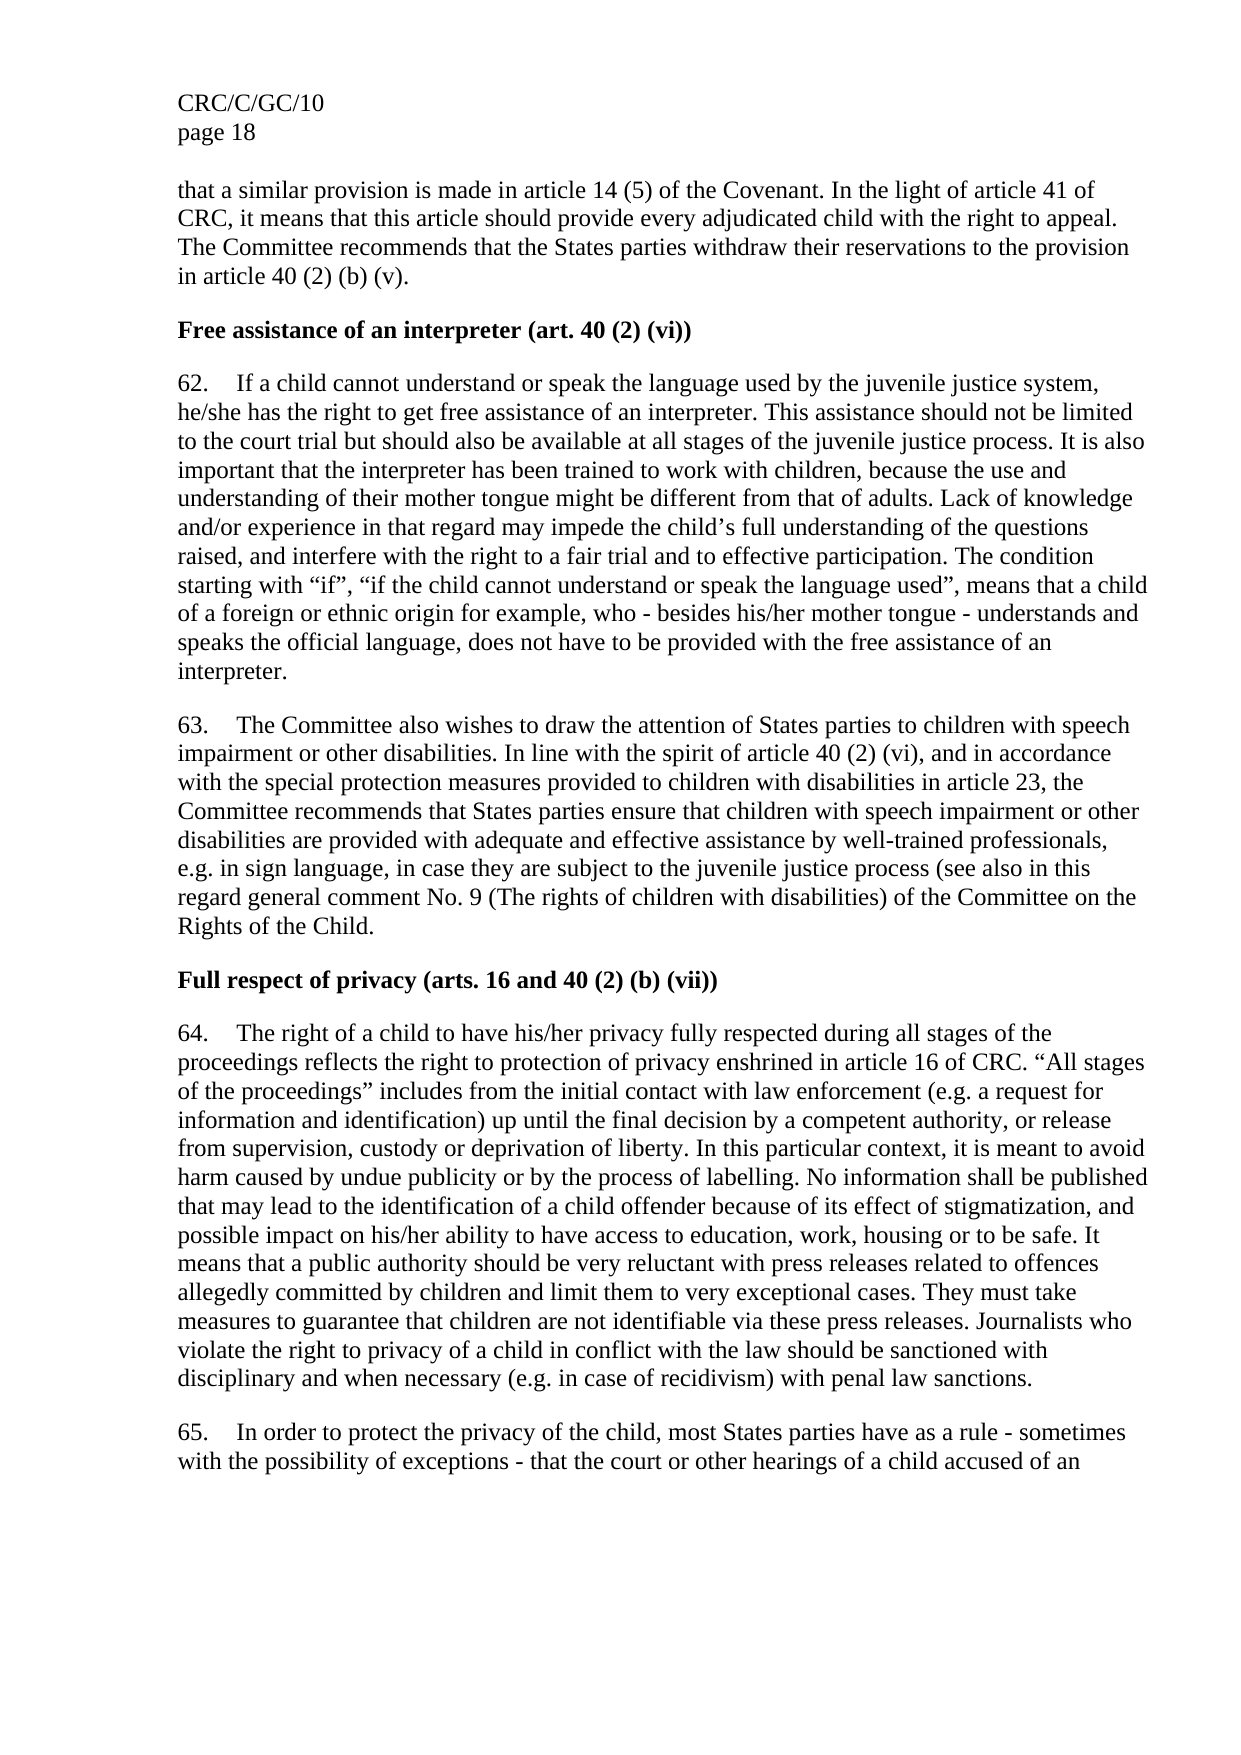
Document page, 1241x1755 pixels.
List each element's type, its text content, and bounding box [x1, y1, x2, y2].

text 62. If a child cannot understand or speak the language used by the juvenile justice system, he/she has the right to get free assistance of an interpreter. This assistance should not be limited to the court trial but should also be available at all stages of the juvenile justice process. It is also important that the interpreter has been trained to work with children, because the use and understanding of their mother tongue might be different from that of adults. Lack of knowledge and/or experience in that regard may impede the child’s full understanding of the questions raised, and interfere with the right to a fair trial and to effective participation. The condition starting with “if”, “if the child cannot understand or speak the language used”, means that a child of a foreign or ethnic origin for example, who - besides his/her mother tongue - understands and speaks the official language, does not have to be provided with the free assistance of an interpreter. [177, 368, 1152, 685]
text that a similar provision is made in article 14 (5) of the Covenant. In the light of article 41 of CRC, it means that this article should provide every adjudicated child with the right to appeal. The Committee recommends that the States parties withdraw their reservations to the provision in article 40 (2) (b) (v). [177, 175, 1152, 290]
subtitle Free assistance of an interpreter (art. 40 (2) (vi)) [177, 315, 1152, 343]
subtitle Full respect of privacy (arts. 16 and 40 (2) (b) (vii)) [177, 965, 1152, 993]
text 64. The right of a child to have his/her privacy fully respected during all stages of the proceedings reflects the right to protection of privacy enshrined in article 16 of CRC. “All stages of the proceedings” includes from the initial contact with law enforcement (e.g. a request for information and identification) up until the final decision by a competent authority, or release from supervision, custody or deprivation of liberty. In this particular context, it is meant to avoid harm caused by undue publicity or by the process of labelling. No information shall be published that may lead to the identification of a child offender because of its effect of stigmatization, and possible impact on his/her ability to have access to education, work, housing or to be safe. It means that a public authority should be very reluctant with press releases related to offences allegedly committed by children and limit them to very exceptional cases. They must take measures to guarantee that children are not identifiable via these press releases. Journalists who violate the right to privacy of a child in conflict with the law should be sanctioned with disciplinary and when necessary (e.g. in case of recidivism) with penal law sanctions. [177, 1018, 1152, 1392]
text 65. In order to protect the privacy of the child, most States parties have as a rule - sometimes with the possibility of exceptions - that the court or other hearings of a child accused of an [177, 1417, 1152, 1475]
text 63. The Committee also wishes to draw the attention of States parties to children with speech impairment or other disabilities. In line with the spirit of article 40 (2) (vi), and in accordance with the special protection measures provided to children with disabilities in article 23, the Committee recommends that States parties ensure that children with speech impairment or other disabilities are provided with adequate and effective assistance by well-trained professionals, e.g. in sign language, in case they are subject to the juvenile justice process (see also in this regard general comment No. 9 (The rights of children with disabilities) of the Committee on the Rights of the Child. [177, 710, 1152, 940]
